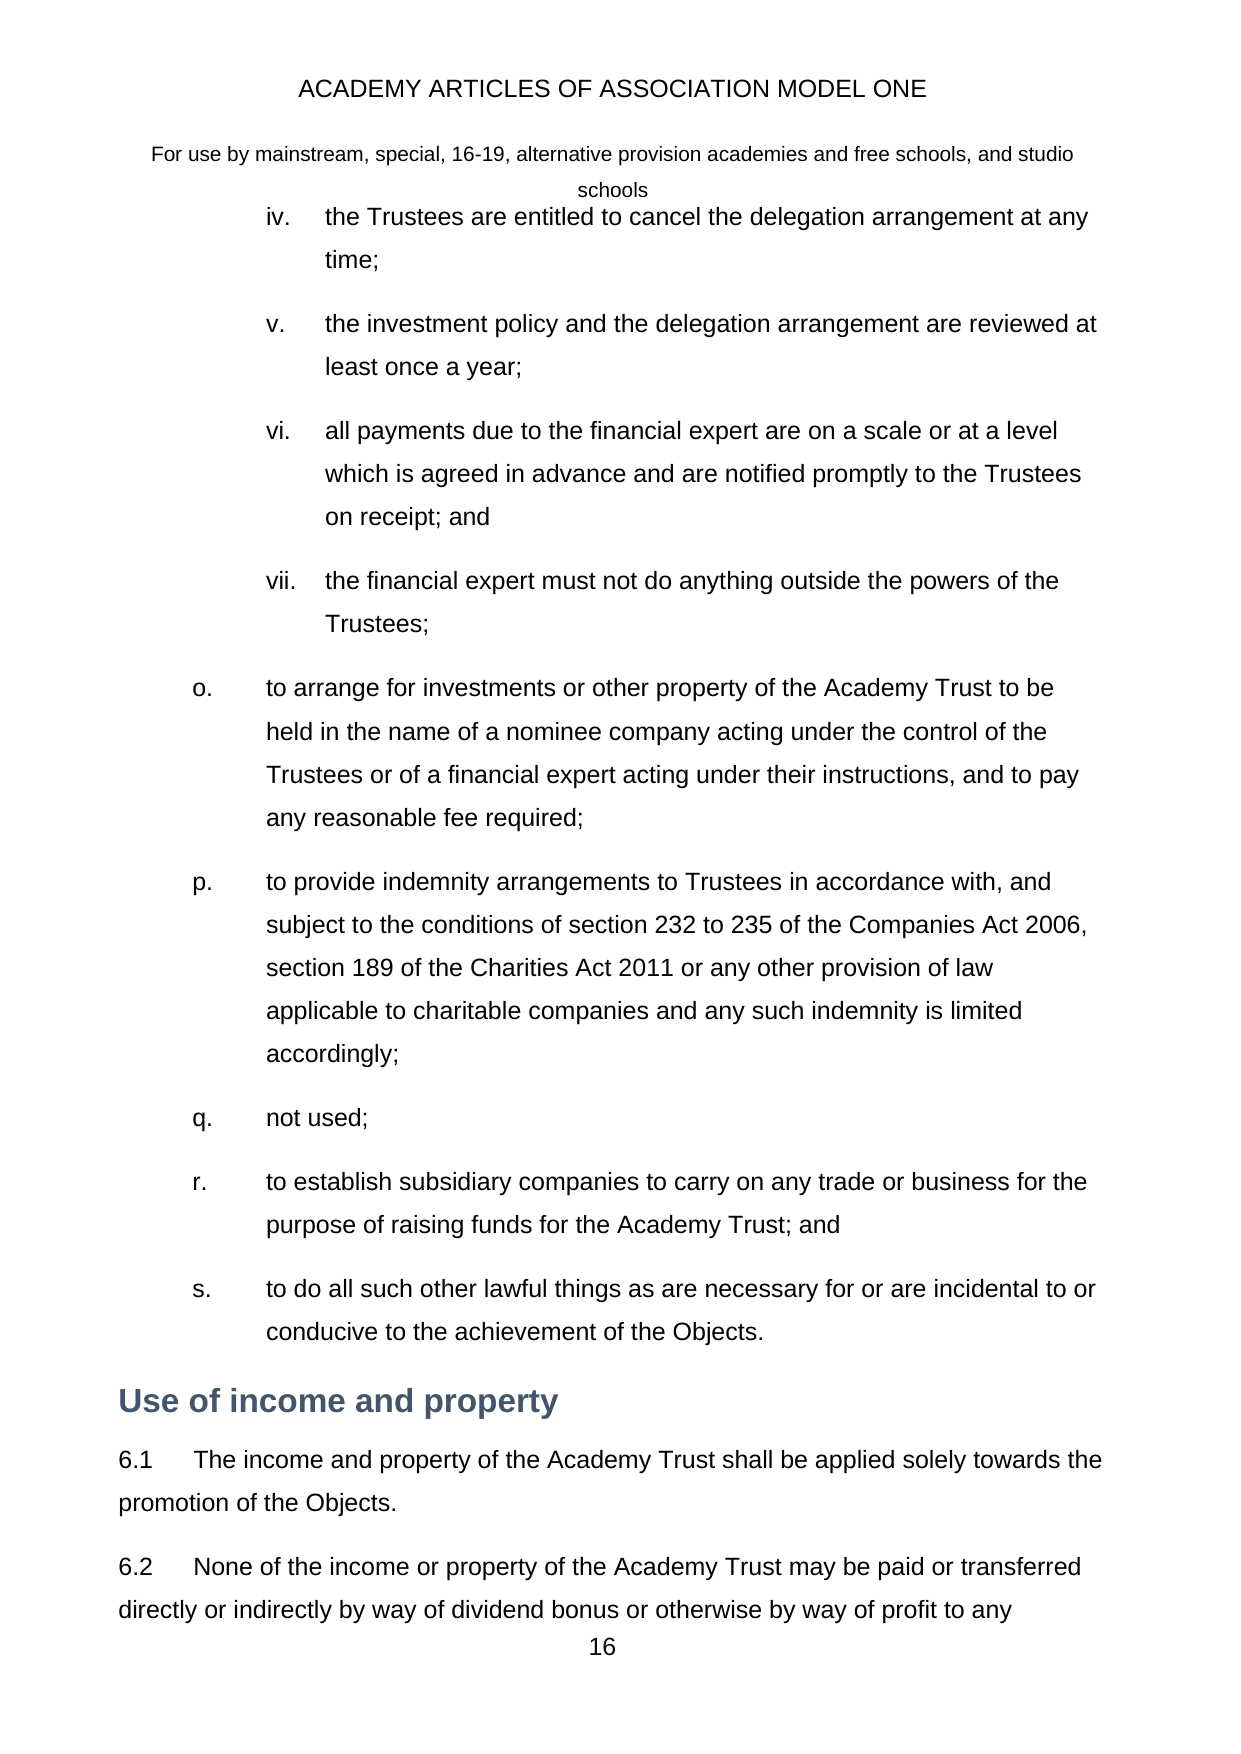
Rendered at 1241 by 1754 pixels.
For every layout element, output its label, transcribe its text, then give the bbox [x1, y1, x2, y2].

list the financial expert must not do anything outside the powers of the Trustees; [266, 566, 1107, 638]
list all payments due to the financial expert are on a scale or at a level which is agreed in advance and are notified promptly to the Trustees on receipt; and [266, 416, 1107, 531]
list to arrange for investments or other property of the Academy Trust to be held in the name of a nominee company acting under the control of the Trustees or of a financial expert acting under their instructions, and to pay any reasonable fee required; [192, 673, 1107, 831]
list to establish subsidiary companies to carry on any trade or business for the purpose of raising funds for the Academy Trust; and [192, 1167, 1107, 1239]
list to do all such other lawful things as are necessary for or are incidental to or conducive to the achievement of the Objects. [192, 1274, 1107, 1346]
list to provide indemnity arrangements to Trustees in accordance with, and subject to the conditions of section 232 to 235 of the Companies Act 2006, section 189 of the Charities Act 2011 or any other provision of law applicable to charitable companies and any such indemnity is limited accordingly; [192, 867, 1107, 1068]
list the investment policy and the delegation arrangement are reviewed at least once a year; [266, 309, 1107, 381]
subtitle Use of income and property [118, 1381, 1107, 1420]
list not used; [192, 1103, 1107, 1132]
text 6.2 None of the income or property of the Academy Trust may be paid or transferred directly or indirectly by way of dividend bonus or otherwise by way of profit to any [118, 1552, 1107, 1624]
list the Trustees are entitled to cancel the delegation arrangement at any time; [266, 202, 1107, 274]
text 6.1 The income and property of the Academy Trust shall be applied solely towards the promotion of the Objects. [118, 1445, 1107, 1517]
